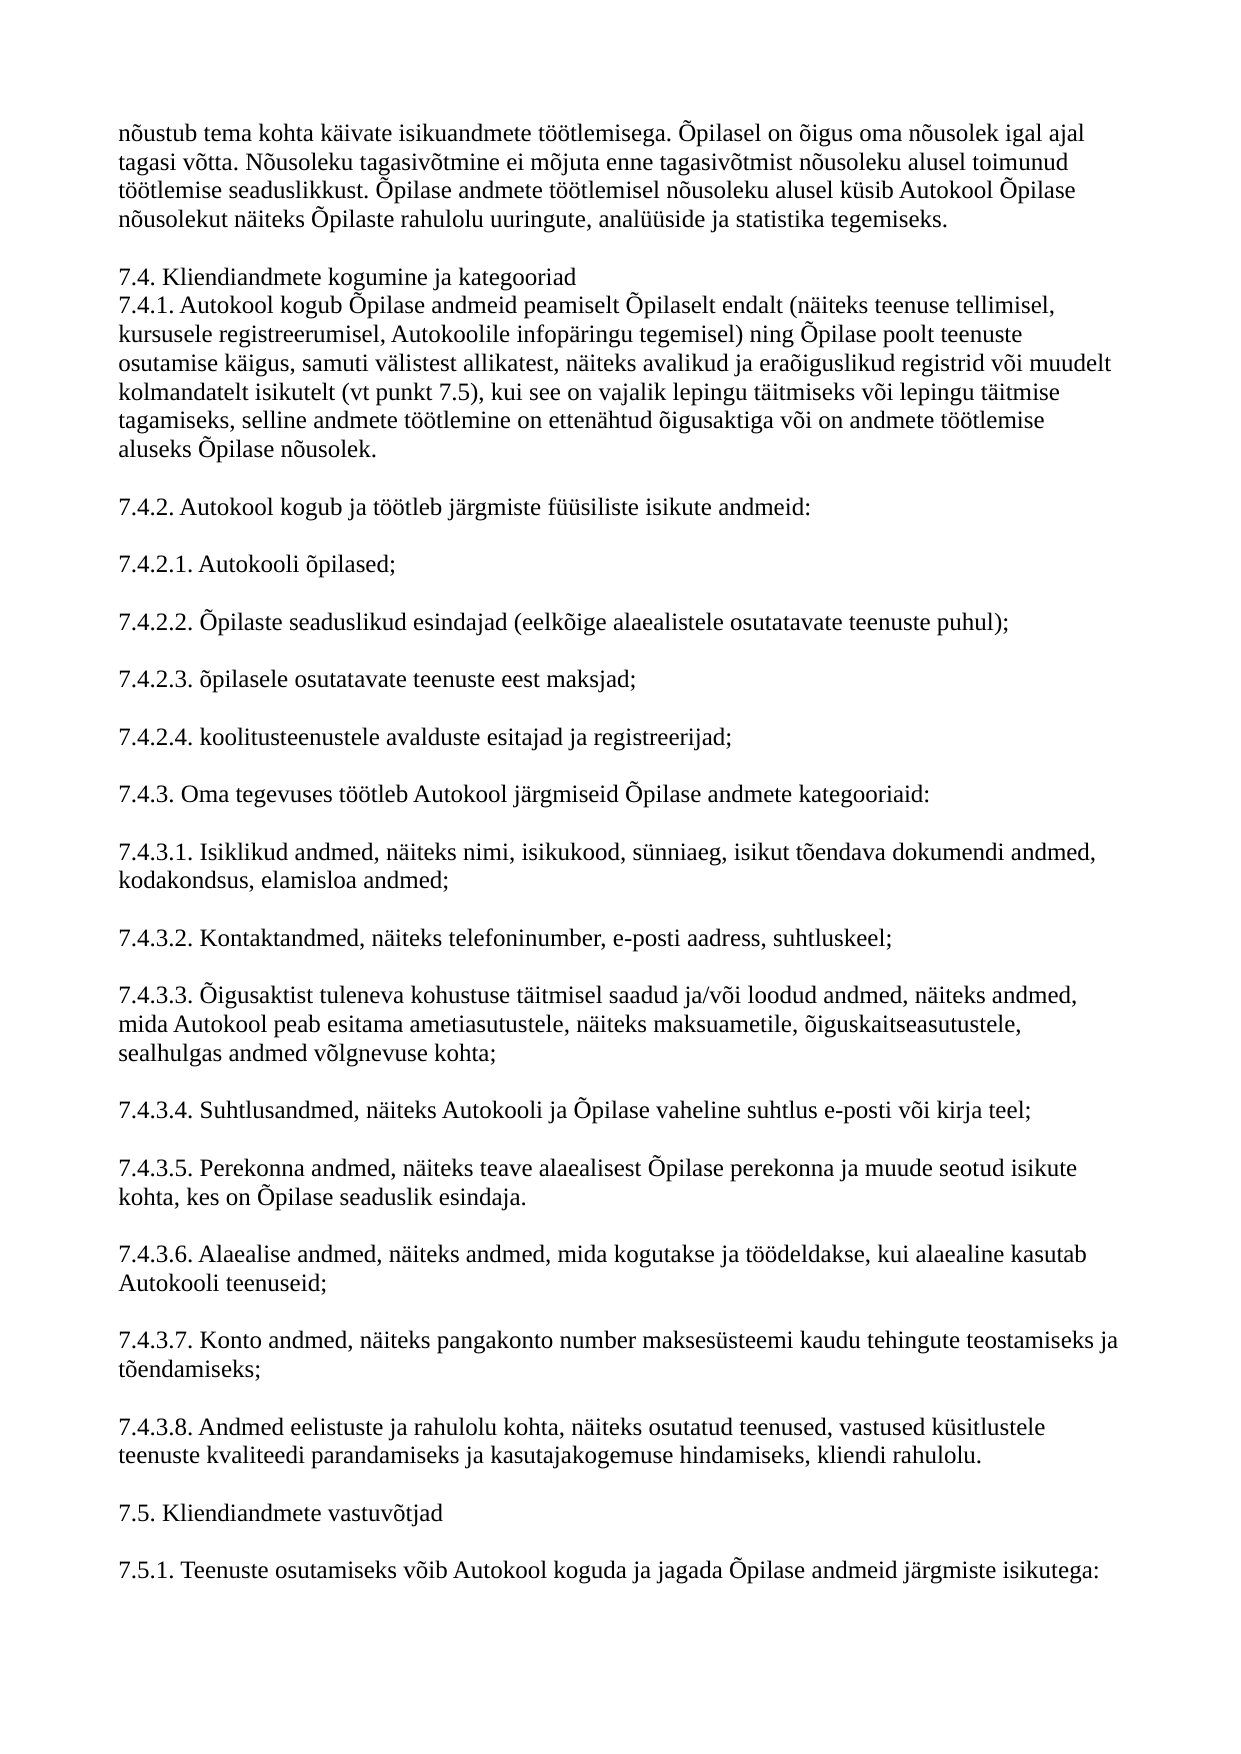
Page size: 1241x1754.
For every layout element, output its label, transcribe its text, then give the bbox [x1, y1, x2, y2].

text 7.4.3.3. Õigusaktist tuleneva kohustuse täitmisel saadud ja/või loodud andmed, näiteks andmed, mida Autokool peab esitama ametiasutustele, näiteks maksuametile, õiguskaitseasutustele, sealhulgas andmed võlgnevuse kohta; [118, 981, 1122, 1067]
text 7.4.2.2. Õpilaste seaduslikud esindajad (eelkõige alaealistele osutatavate teenuste puhul); [118, 607, 1122, 636]
text töötlemise seaduslikkust. Õpilase andmete töötlemisel nõusoleku alusel küsib Autokool Õpilase [118, 176, 1122, 204]
text 7.4.3.7. Konto andmed, näiteks pangakonto number maksesüsteemi kaudu tehingute teostamiseks ja [118, 1326, 1122, 1354]
text tõendamiseks; [118, 1354, 1122, 1383]
text 7.4.2. Autokool kogub ja töötleb järgmiste füüsiliste isikute andmeid: [118, 492, 1122, 521]
text 7.4.2.1. Autokooli õpilased; [118, 549, 1122, 578]
text kodakondsus, elamisloa andmed; [118, 866, 1122, 894]
text 7.5.1. Teenuste osutamiseks võib Autokool koguda ja jagada Õpilase andmeid järgmiste isikutega: [118, 1556, 1122, 1584]
text 7.4.3.4. Suhtlusandmed, näiteks Autokooli ja Õpilase vaheline suhtlus e-posti või kirja teel; [118, 1096, 1122, 1124]
text nõusolekut näiteks Õpilaste rahulolu uuringute, analüüside ja statistika tegemiseks. [118, 204, 1122, 233]
text tagasi võtta. Nõusoleku tagasivõtmine ei mõjuta enne tagasivõtmist nõusoleku alusel toimunud [118, 147, 1122, 176]
text 7.4.3.2. Kontaktandmed, näiteks telefoninumber, e-posti aadress, suhtluskeel; [118, 923, 1122, 952]
text 7.4.2.3. õpilasele osutatavate teenuste eest maksjad; [118, 664, 1122, 693]
text 7.4. Kliendiandmete kogumine ja kategooriad [118, 262, 1122, 291]
text nõustub tema kohta käivate isikuandmete töötlemisega. Õpilasel on õigus oma nõusolek igal ajal [118, 118, 1122, 147]
text 7.4.3.1. Isiklikud andmed, näiteks nimi, isikukood, sünniaeg, isikut tõendava dokumendi andmed, [118, 837, 1122, 866]
text 7.4.1. Autokool kogub Õpilase andmeid peamiselt Õpilaselt endalt (näiteks teenuse tellimisel, kursusele registreerumisel, Autokoolile infopäringu tegemisel) ning Õpilase poolt teenuste osutamise käigus, samuti välistest allikatest, näiteks avalikud ja eraõiguslikud registrid või muudelt kolmandatelt isikutelt (vt punkt 7.5), kui see on vajalik lepingu täitmiseks või lepingu täitmise tagamiseks, selline andmete töötlemine on ettenähtud õigusaktiga või on andmete töötlemise aluseks Õpilase nõusolek. [118, 291, 1122, 463]
text 7.5. Kliendiandmete vastuvõtjad [118, 1498, 1122, 1527]
text Autokooli teenuseid; [118, 1268, 1122, 1297]
text 7.4.3.8. Andmed eelistuste ja rahulolu kohta, näiteks osutatud teenused, vastused küsitlustele teenuste kvaliteedi parandamiseks ja kasutajakogemuse hindamiseks, kliendi rahulolu. [118, 1412, 1122, 1469]
text 7.4.3. Oma tegevuses töötleb Autokool järgmiseid Õpilase andmete kategooriaid: [118, 779, 1122, 808]
text 7.4.3.6. Alaealise andmed, näiteks andmed, mida kogutakse ja töödeldakse, kui alaealine kasutab [118, 1239, 1122, 1268]
text 7.4.3.5. Perekonna andmed, näiteks teave alaealisest Õpilase perekonna ja muude seotud isikute kohta, kes on Õpilase seaduslik esindaja. [118, 1153, 1122, 1211]
text 7.4.2.4. koolitusteenustele avalduste esitajad ja registreerijad; [118, 722, 1122, 751]
